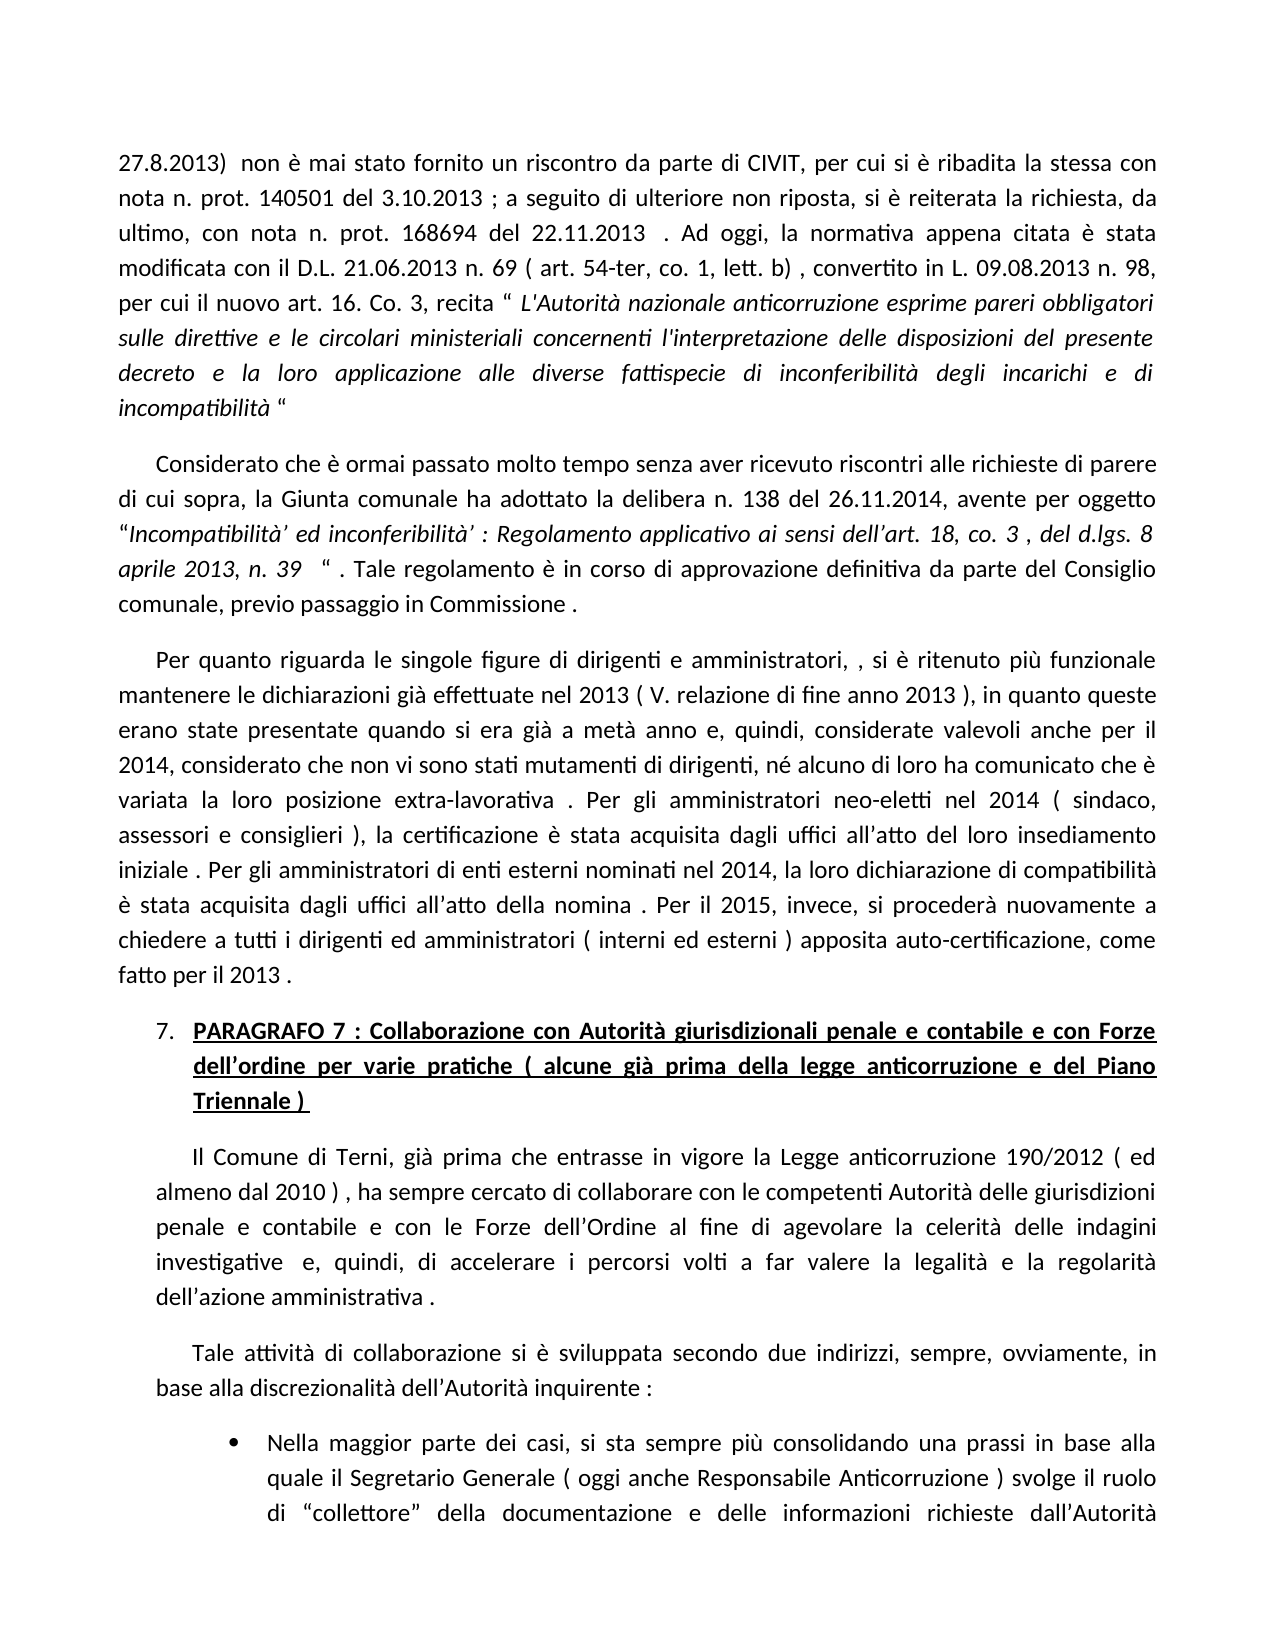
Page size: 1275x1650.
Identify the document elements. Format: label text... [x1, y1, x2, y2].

text Il Comune di Terni, già prima che entrasse in vigore la Legge anticorruzione 190/2012 ( ed almeno dal 2010 ) , ha sempre cercato di collaborare con le competenti Autorità delle giurisdizioni penale e contabile e con le Forze dell’Ordine al fine di agevolare la celerità delle indagini investigative e, quindi, di accelerare i percorsi volti a far valere la legalità e la regolarità dell’azione amministrativa . [156, 1141, 1157, 1311]
text 27.8.2013) non è mai stato fornito un riscontro da parte di CIVIT, per cui si è ribadita la stessa con nota n. prot. 140501 del 3.10.2013 ; a seguito di ulteriore non riposta, si è reiterata la richiesta, da ultimo, con nota n. prot. 168694 del 22.11.2013 . Ad oggi, la normativa appena citata è stata modificata con il D.L. 21.06.2013 n. 69 ( art. 54-ter, co. 1, lett. b) , convertito in L. 09.08.2013 n. 98, per cui il nuovo art. 16. Co. 3, recita “ L'Autorità nazionale anticorruzione esprime pareri obbligatori sulle direttive e le circolari ministeriali concernenti l'interpretazione delle disposizioni del presente decreto e la loro applicazione alle diverse fattispecie di inconferibilità degli incarichi e di incompatibilità “ [118, 148, 1157, 423]
text Tale attività di collaborazione si è sviluppata secondo due indirizzi, sempre, ovviamente, in base alla discrezionalità dell’Autorità inquirente : [156, 1337, 1157, 1402]
list Nella maggior parte dei casi, si sta sempre più consolidando una prassi in base alla quale il Segretario Generale ( oggi anche Responsabile Anticorruzione ) svolge il ruolo di “collettore” della documentazione e delle informazioni richieste dall’Autorità [229, 1428, 1157, 1528]
text Considerato che è ormai passato molto tempo senza aver ricevuto riscontri alle richieste di parere di cui sopra, la Giunta comunale ha adottato la delibera n. 138 del 26.11.2014, avente per oggetto “Incompatibilità’ ed inconferibilità’ : Regolamento applicativo ai sensi dell’art. 18, co. 3 , del d.lgs. 8 aprile 2013, n. 39 “ . Tale regolamento è in corso di approvazione definitiva da parte del Consiglio comunale, previo passaggio in Commissione . [118, 448, 1157, 619]
text Per quanto riguarda le singole figure di dirigenti e amministratori, , si è ritenuto più funzionale mantenere le dichiarazioni già effettuate nel 2013 ( V. relazione di fine anno 2013 ), in quanto queste erano state presentate quando si era già a metà anno e, quindi, considerate valevoli anche per il 2014, considerato che non vi sono stati mutamenti di dirigenti, né alcuno di loro ha comunicato che è variata la loro posizione extra-lavorativa . Per gli amministratori neo-eletti nel 2014 ( sindaco, assessori e consiglieri ), la certificazione è stata acquisita dagli uffici all’atto del loro insediamento iniziale . Per gli amministratori di enti esterni nominati nel 2014, la loro dichiarazione di compatibilità è stata acquisita dagli uffici all’atto della nomina . Per il 2015, invece, si procederà nuovamente a chiedere a tutti i dirigenti ed amministratori ( interni ed esterni ) apposita auto-certificazione, come fatto per il 2013 . [118, 644, 1157, 990]
list PARAGRAFO 7 : Collaborazione con Autorità giurisdizionali penale e contabile e con Forze dell’ordine per varie pratiche ( alcune già prima della legge anticorruzione e del Piano Triennale ) [156, 1015, 1157, 1116]
